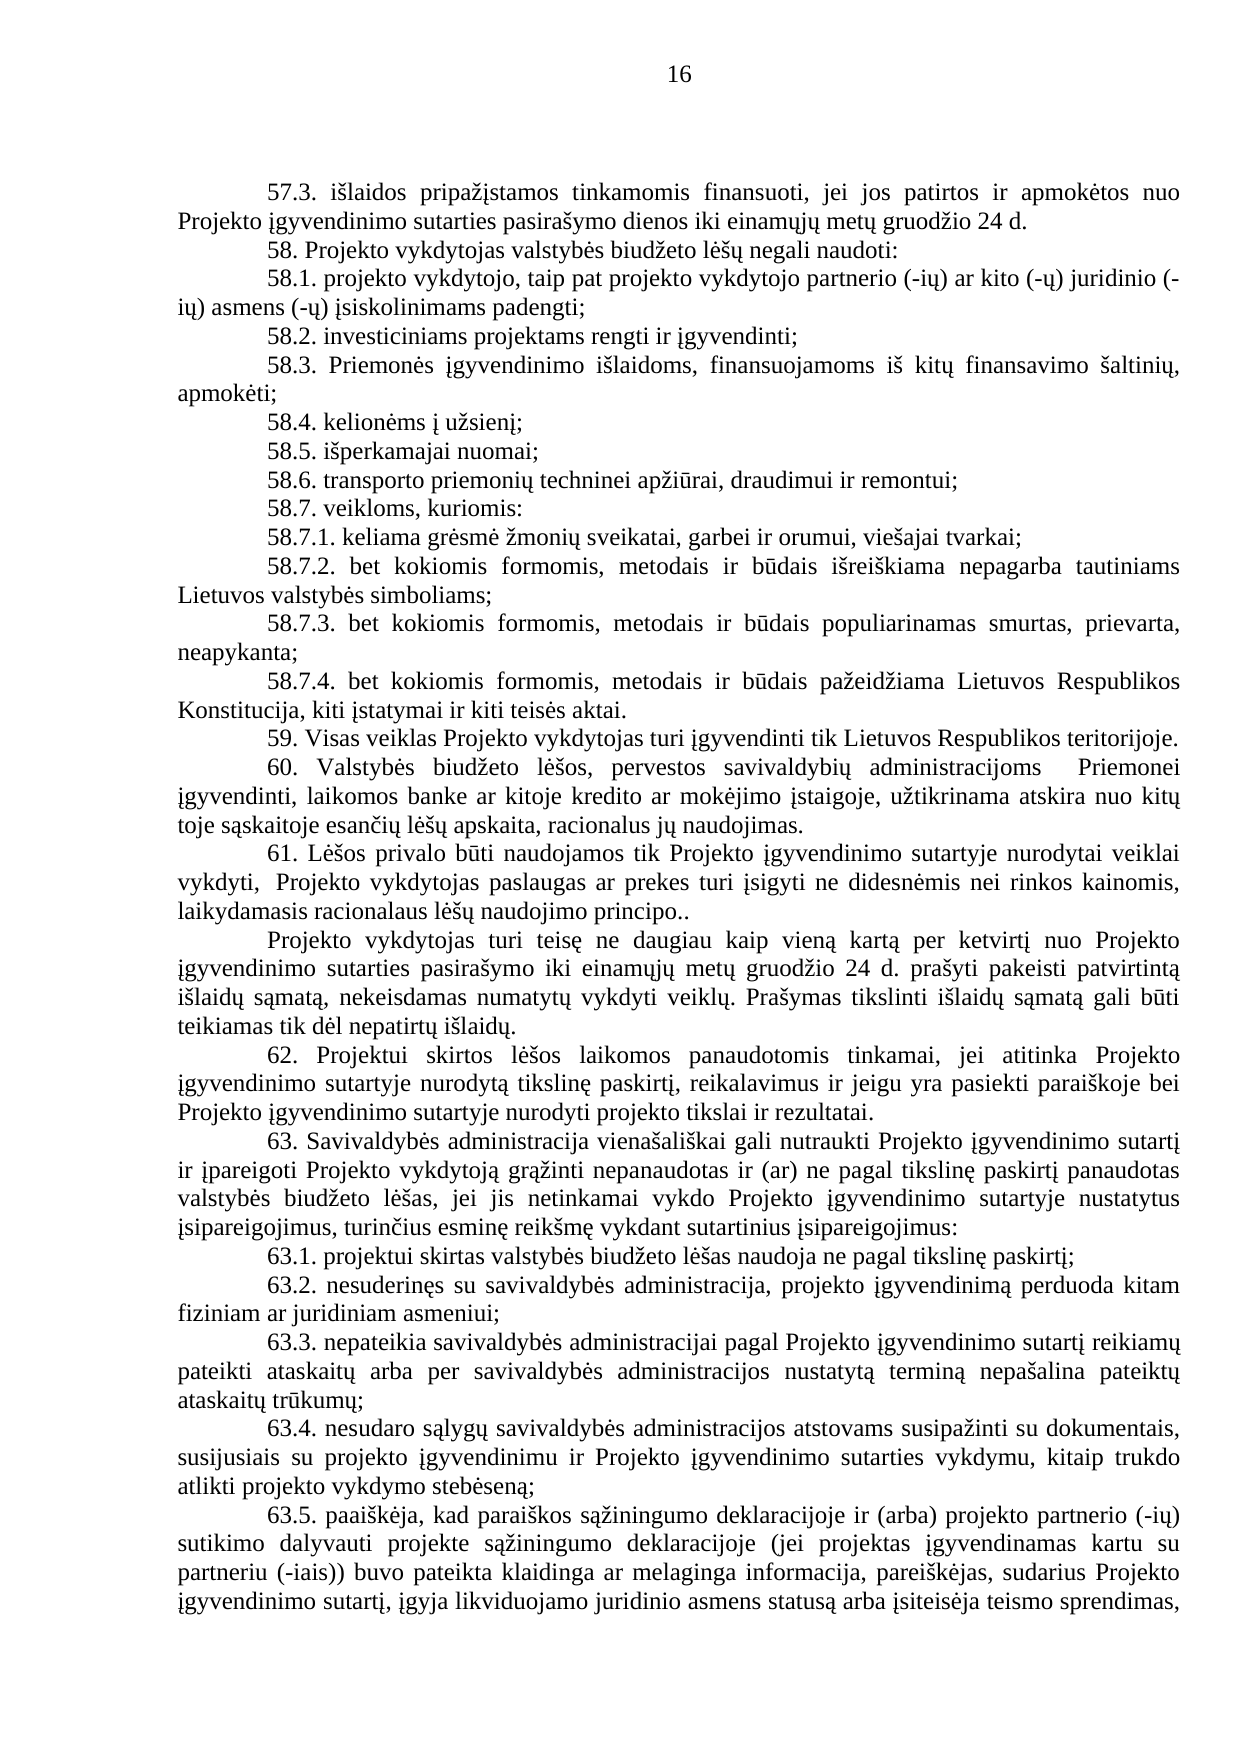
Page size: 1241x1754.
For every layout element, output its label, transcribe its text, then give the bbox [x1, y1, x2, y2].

text 58.3. Priemonės įgyvendinimo išlaidoms, finansuojamoms iš kitų finansavimo šaltinių, apmokėti; [177, 350, 1181, 407]
text 59. Visas veiklas Projekto vykdytojas turi įgyvendinti tik Lietuvos Respublikos teritorijoje. [177, 723, 1181, 752]
text 58.7. veikloms, kuriomis: [177, 493, 1181, 522]
text 58.4. kelionėms į užsienį; [177, 407, 1181, 436]
text 57.3. išlaidos pripažįstamos tinkamomis finansuoti, jei jos patirtos ir apmokėtos nuo Projekto įgyvendinimo sutarties pasirašymo dienos iki einamųjų metų gruodžio 24 d. [177, 177, 1181, 235]
text 63.3. nepateikia savivaldybės administracijai pagal Projekto įgyvendinimo sutartį reikiamų pateikti ataskaitų arba per savivaldybės administracijos nustatytą terminą nepašalina pateiktų ataskaitų trūkumų; [177, 1327, 1181, 1413]
text 61. Lėšos privalo būti naudojamos tik Projekto įgyvendinimo sutartyje nurodytai veiklai vykdyti, Projekto vykdytojas paslaugas ar prekes turi įsigyti ne didesnėmis nei rinkos kainomis, laikydamasis racionalaus lėšų naudojimo principo.. [177, 838, 1181, 925]
text 60. Valstybės biudžeto lėšos, pervestos savivaldybių administracijoms Priemonei įgyvendinti, laikomos banke ar kitoje kredito ar mokėjimo įstaigoje, užtikrinama atskira nuo kitų toje sąskaitoje esančių lėšų apskaita, racionalus jų naudojimas. [177, 752, 1181, 838]
text 63.2. nesuderinęs su savivaldybės administracija, projekto įgyvendinimą perduoda kitam fiziniam ar juridiniam asmeniui; [177, 1270, 1181, 1327]
text 58.7.4. bet kokiomis formomis, metodais ir būdais pažeidžiama Lietuvos Respublikos Konstitucija, kiti įstatymai ir kiti teisės aktai. [177, 666, 1181, 723]
text 58.2. investiciniams projektams rengti ir įgyvendinti; [177, 321, 1181, 350]
text 58.7.3. bet kokiomis formomis, metodais ir būdais populiarinamas smurtas, prievarta, neapykanta; [177, 608, 1181, 666]
text Projekto vykdytojas turi teisę ne daugiau kaip vieną kartą per ketvirtį nuo Projekto įgyvendinimo sutarties pasirašymo iki einamųjų metų gruodžio 24 d. prašyti pakeisti patvirtintą išlaidų sąmatą, nekeisdamas numatytų vykdyti veiklų. Prašymas tikslinti išlaidų sąmatą gali būti teikiamas tik dėl nepatirtų išlaidų. [177, 925, 1181, 1040]
text 58. Projekto vykdytojas valstybės biudžeto lėšų negali naudoti: [177, 235, 1181, 263]
text 58.1. projekto vykdytojo, taip pat projekto vykdytojo partnerio (-ių) ar kito (-ų) juridinio (-ių) asmens (-ų) įsiskolinimams padengti; [177, 263, 1181, 321]
text 63.1. projektui skirtas valstybės biudžeto lėšas naudoja ne pagal tikslinę paskirtį; [177, 1241, 1181, 1270]
text 63. Savivaldybės administracija vienašališkai gali nutraukti Projekto įgyvendinimo sutartį ir įpareigoti Projekto vykdytoją grąžinti nepanaudotas ir (ar) ne pagal tikslinę paskirtį panaudotas valstybės biudžeto lėšas, jei jis netinkamai vykdo Projekto įgyvendinimo sutartyje nustatytus įsipareigojimus, turinčius esminę reikšmę vykdant sutartinius įsipareigojimus: [177, 1126, 1181, 1241]
text 58.5. išperkamajai nuomai; [177, 436, 1181, 465]
text 58.7.2. bet kokiomis formomis, metodais ir būdais išreiškiama nepagarba tautiniams Lietuvos valstybės simboliams; [177, 551, 1181, 608]
text 58.7.1. keliama grėsmė žmonių sveikatai, garbei ir orumui, viešajai tvarkai; [177, 522, 1181, 551]
text 62. Projektui skirtos lėšos laikomos panaudotomis tinkamai, jei atitinka Projekto įgyvendinimo sutartyje nurodytą tikslinę paskirtį, reikalavimus ir jeigu yra pasiekti paraiškoje bei Projekto įgyvendinimo sutartyje nurodyti projekto tikslai ir rezultatai. [177, 1040, 1181, 1126]
text 63.4. nesudaro sąlygų savivaldybės administracijos atstovams susipažinti su dokumentais, susijusiais su projekto įgyvendinimu ir Projekto įgyvendinimo sutarties vykdymu, kitaip trukdo atlikti projekto vykdymo stebėseną; [177, 1413, 1181, 1500]
text 63.5. paaiškėja, kad paraiškos sąžiningumo deklaracijoje ir (arba) projekto partnerio (-ių) sutikimo dalyvauti projekte sąžiningumo deklaracijoje (jei projektas įgyvendinamas kartu su partneriu (-iais)) buvo pateikta klaidinga ar melaginga informacija, pareiškėjas, sudarius Projekto įgyvendinimo sutartį, įgyja likviduojamo juridinio asmens statusą arba įsiteisėja teismo sprendimas, [177, 1500, 1181, 1615]
text 58.6. transporto priemonių techninei apžiūrai, draudimui ir remontui; [177, 465, 1181, 493]
